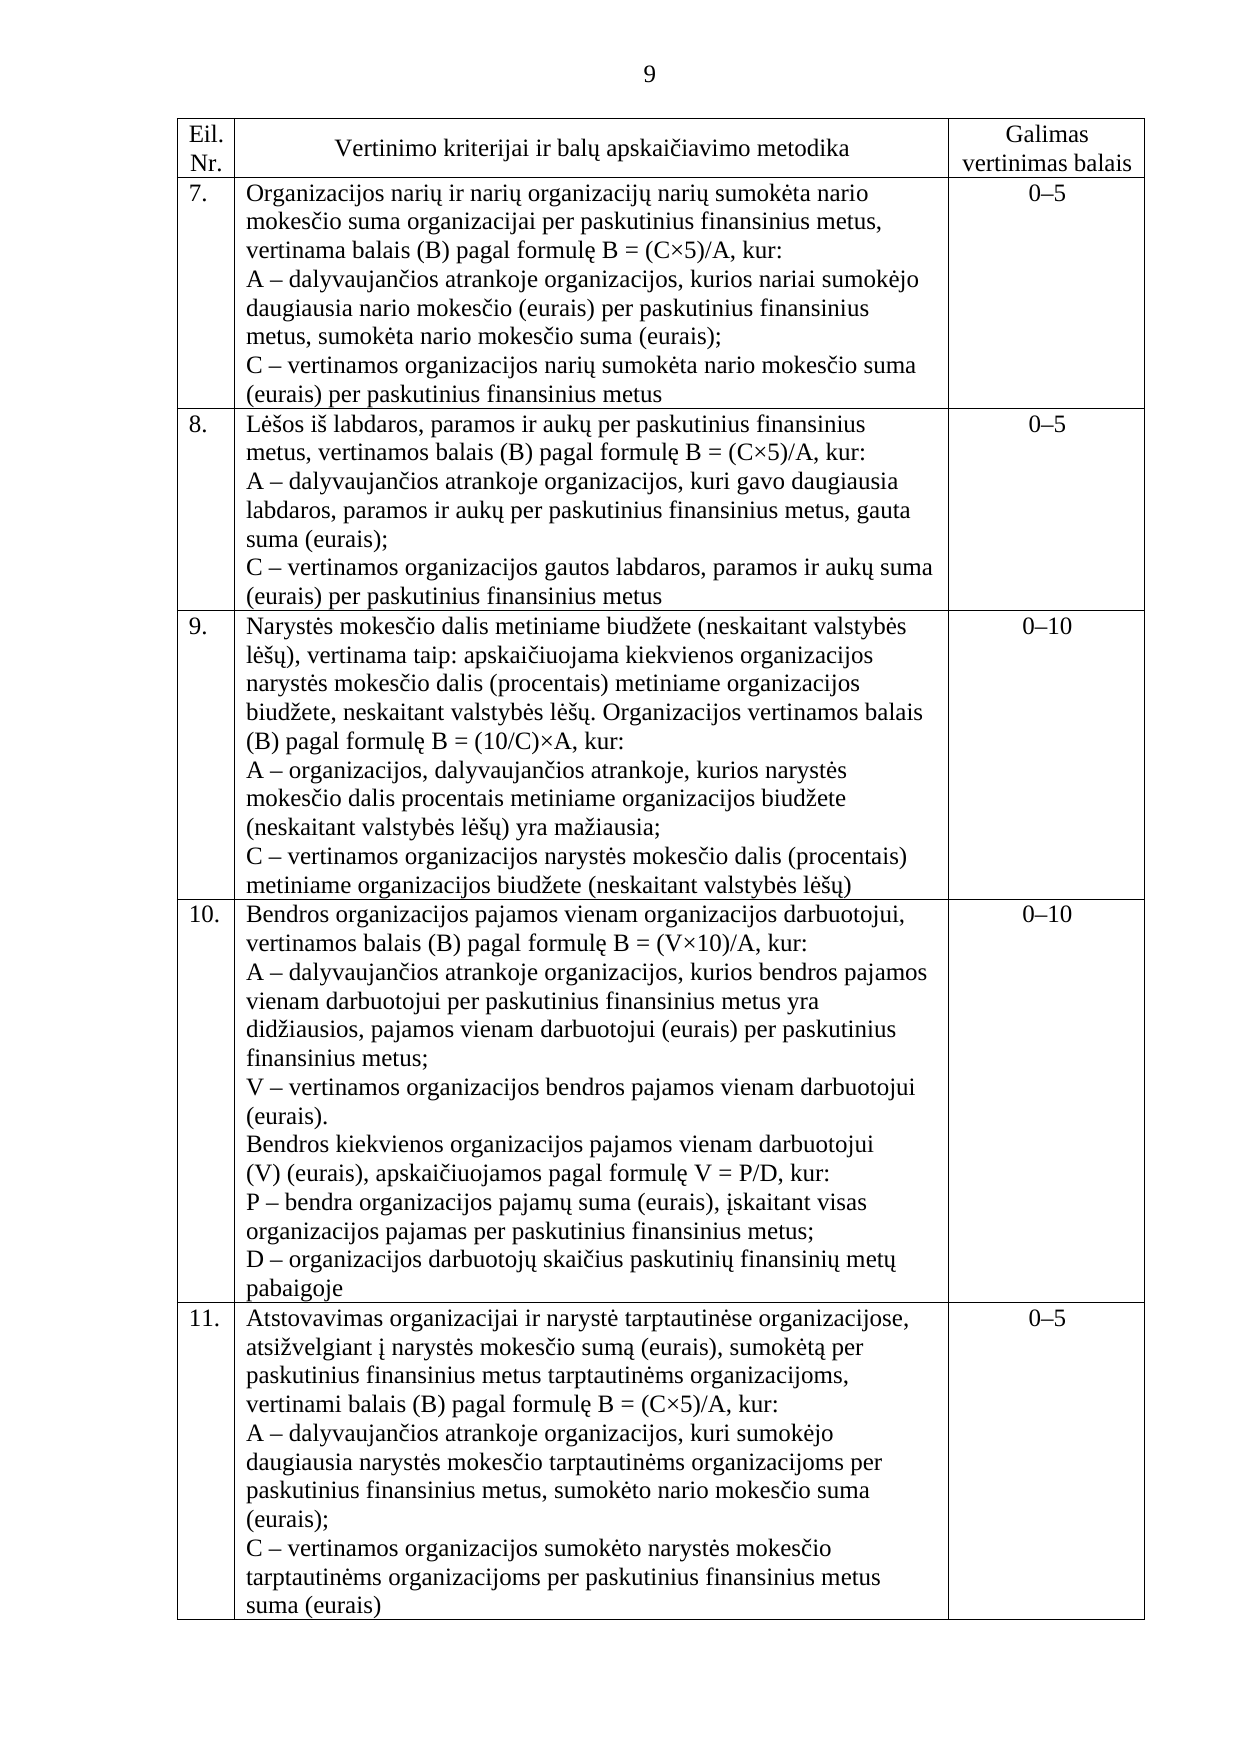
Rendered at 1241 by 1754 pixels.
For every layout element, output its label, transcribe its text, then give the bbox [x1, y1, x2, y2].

table_header Vertinimo kriterijai ir balų apskaičiavimo metodika [235, 119, 948, 177]
table_cell 0–5 [949, 1303, 1144, 1619]
table_cell 0–5 [949, 178, 1144, 408]
table_cell Lėšos iš labdaros, paramos ir aukų per paskutinius finansinius metus, vertinamos balais (B) pagal formulę B = (C×5)/A, kur: A – dalyvaujančios atrankoje organizacijos, kuri gavo daugiausia labdaros, paramos ir aukų per paskutinius finansinius metus, gauta suma (eurais); C – vertinamos organizacijos gautos labdaros, paramos ir aukų suma (eurais) per paskutinius finansinius metus [235, 409, 948, 610]
table_cell 10. [178, 900, 234, 1302]
table_cell Organizacijos narių ir narių organizacijų narių sumokėta nario mokesčio suma organizacijai per paskutinius finansinius metus, vertinama balais (B) pagal formulę B = (C×5)/A, kur: A – dalyvaujančios atrankoje organizacijos, kurios nariai sumokėjo daugiausia nario mokesčio (eurais) per paskutinius finansinius metus, sumokėta nario mokesčio suma (eurais); C – vertinamos organizacijos narių sumokėta nario mokesčio suma (eurais) per paskutinius finansinius metus [235, 178, 948, 408]
table_cell 8. [178, 409, 234, 610]
table_cell 0–10 [949, 611, 1144, 898]
table_cell Narystės mokesčio dalis metiniame biudžete (neskaitant valstybės lėšų), vertinama taip: apskaičiuojama kiekvienos organizacijos narystės mokesčio dalis (procentais) metiniame organizacijos biudžete, neskaitant valstybės lėšų. Organizacijos vertinamos balais (B) pagal formulę B = (10/C)×A, kur: A – organizacijos, dalyvaujančios atrankoje, kurios narystės mokesčio dalis procentais metiniame organizacijos biudžete (neskaitant valstybės lėšų) yra mažiausia; C – vertinamos organizacijos narystės mokesčio dalis (procentais) metiniame organizacijos biudžete (neskaitant valstybės lėšų) [235, 611, 948, 898]
table_cell 9. [178, 611, 234, 898]
table_cell 11. [178, 1303, 234, 1619]
table_cell 7. [178, 178, 234, 408]
table_header Galimas vertinimas balais [949, 119, 1144, 177]
table_cell 0–10 [949, 900, 1144, 1302]
table_header Eil. Nr. [178, 119, 234, 177]
table_cell Atstovavimas organizacijai ir narystė tarptautinėse organizacijose, atsižvelgiant į narystės mokesčio sumą (eurais), sumokėtą per paskutinius finansinius metus tarptautinėms organizacijoms, vertinami balais (B) pagal formulę B = (C×5)/A, kur: A – dalyvaujančios atrankoje organizacijos, kuri sumokėjo daugiausia narystės mokesčio tarptautinėms organizacijoms per paskutinius finansinius metus, sumokėto nario mokesčio suma (eurais); C – vertinamos organizacijos sumokėto narystės mokesčio tarptautinėms organizacijoms per paskutinius finansinius metus suma (eurais) [235, 1303, 948, 1619]
table_cell Bendros organizacijos pajamos vienam organizacijos darbuotojui, vertinamos balais (B) pagal formulę B = (V×10)/A, kur: A – dalyvaujančios atrankoje organizacijos, kurios bendros pajamos vienam darbuotojui per paskutinius finansinius metus yra didžiausios, pajamos vienam darbuotojui (eurais) per paskutinius finansinius metus; V – vertinamos organizacijos bendros pajamos vienam darbuotojui (eurais). Bendros kiekvienos organizacijos pajamos vienam darbuotojui (V) (eurais), apskaičiuojamos pagal formulę V = P/D, kur: P – bendra organizacijos pajamų suma (eurais), įskaitant visas organizacijos pajamas per paskutinius finansinius metus; D – organizacijos darbuotojų skaičius paskutinių finansinių metų pabaigoje [235, 900, 948, 1302]
table_cell 0–5 [949, 409, 1144, 610]
